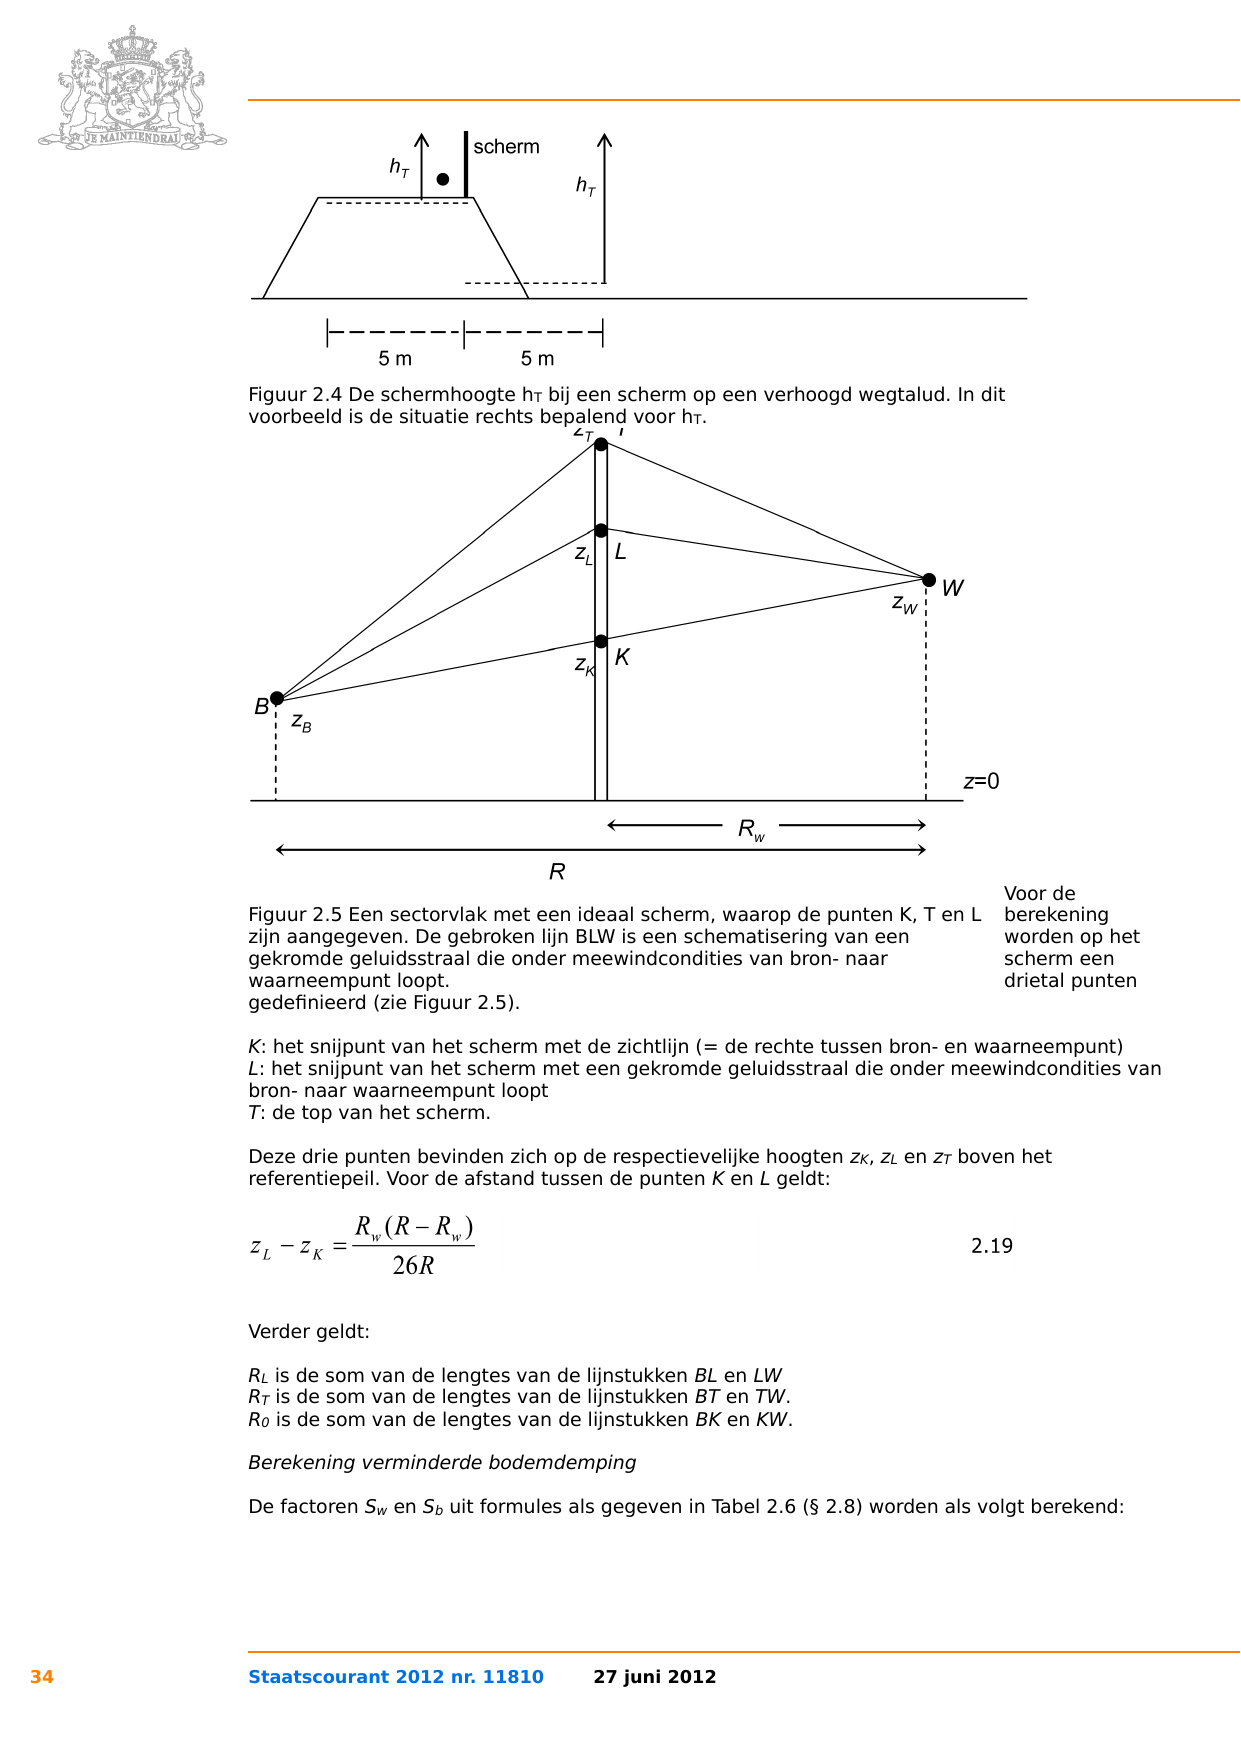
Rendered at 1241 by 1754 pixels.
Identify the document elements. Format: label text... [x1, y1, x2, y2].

text De factoren Sw en Sb uit formules als gegeven in Tabel 2.6 (§ 2.8) worden als volgt berekend: [248, 1496, 1163, 1518]
text Verder geldt: [248, 1321, 1163, 1343]
subtitle Berekening verminderde bodemdemping [248, 1452, 1163, 1474]
text RT is de som van de lengtes van de lijnstukken BT en TW. [248, 1386, 1163, 1408]
text R0 is de som van de lengtes van de lijnstukken BK en KW. [248, 1408, 1163, 1430]
text Figuur 2.5 Een sectorvlak met een ideaal scherm, waarop de punten K, T en L zijn aangegeven. De gebroken lijn BLW is een schematisering van een gekromde geluidsstraal die onder meewindcondities van bron- naar waarneempunt loopt. [248, 904, 1004, 992]
text Deze drie punten bevinden zich op de respectievelijke hoogten zK, zL en zT boven het referentiepeil. Voor de afstand tussen de punten K en L geldt: [248, 1146, 1163, 1190]
text RL is de som van de lengtes van de lijnstukken BL en LW [248, 1364, 1163, 1386]
text Voor de berekening worden op het scherm een drietal punten gedefinieerd (zie Figuur 2.5). [248, 460, 1163, 1014]
picture [248, 428, 1004, 882]
picture [248, 130, 1028, 372]
text L: het snijpunt van het scherm met een gekromde geluidsstraal die onder meewindcondities van bron- naar waarneempunt loopt [248, 1058, 1163, 1102]
text Figuur 2.4 De schermhoogte hT bij een scherm op een verhoogd wegtalud. In dit voorbeeld is de situatie rechts bepalend voor hT. [248, 384, 1027, 428]
picture [38, 25, 227, 150]
picture [248, 1211, 1016, 1277]
text K: het snijpunt van het scherm met de zichtlijn (= de rechte tussen bron- en waarneempunt) [248, 1036, 1163, 1058]
text T: de top van het scherm. [248, 1102, 1163, 1124]
